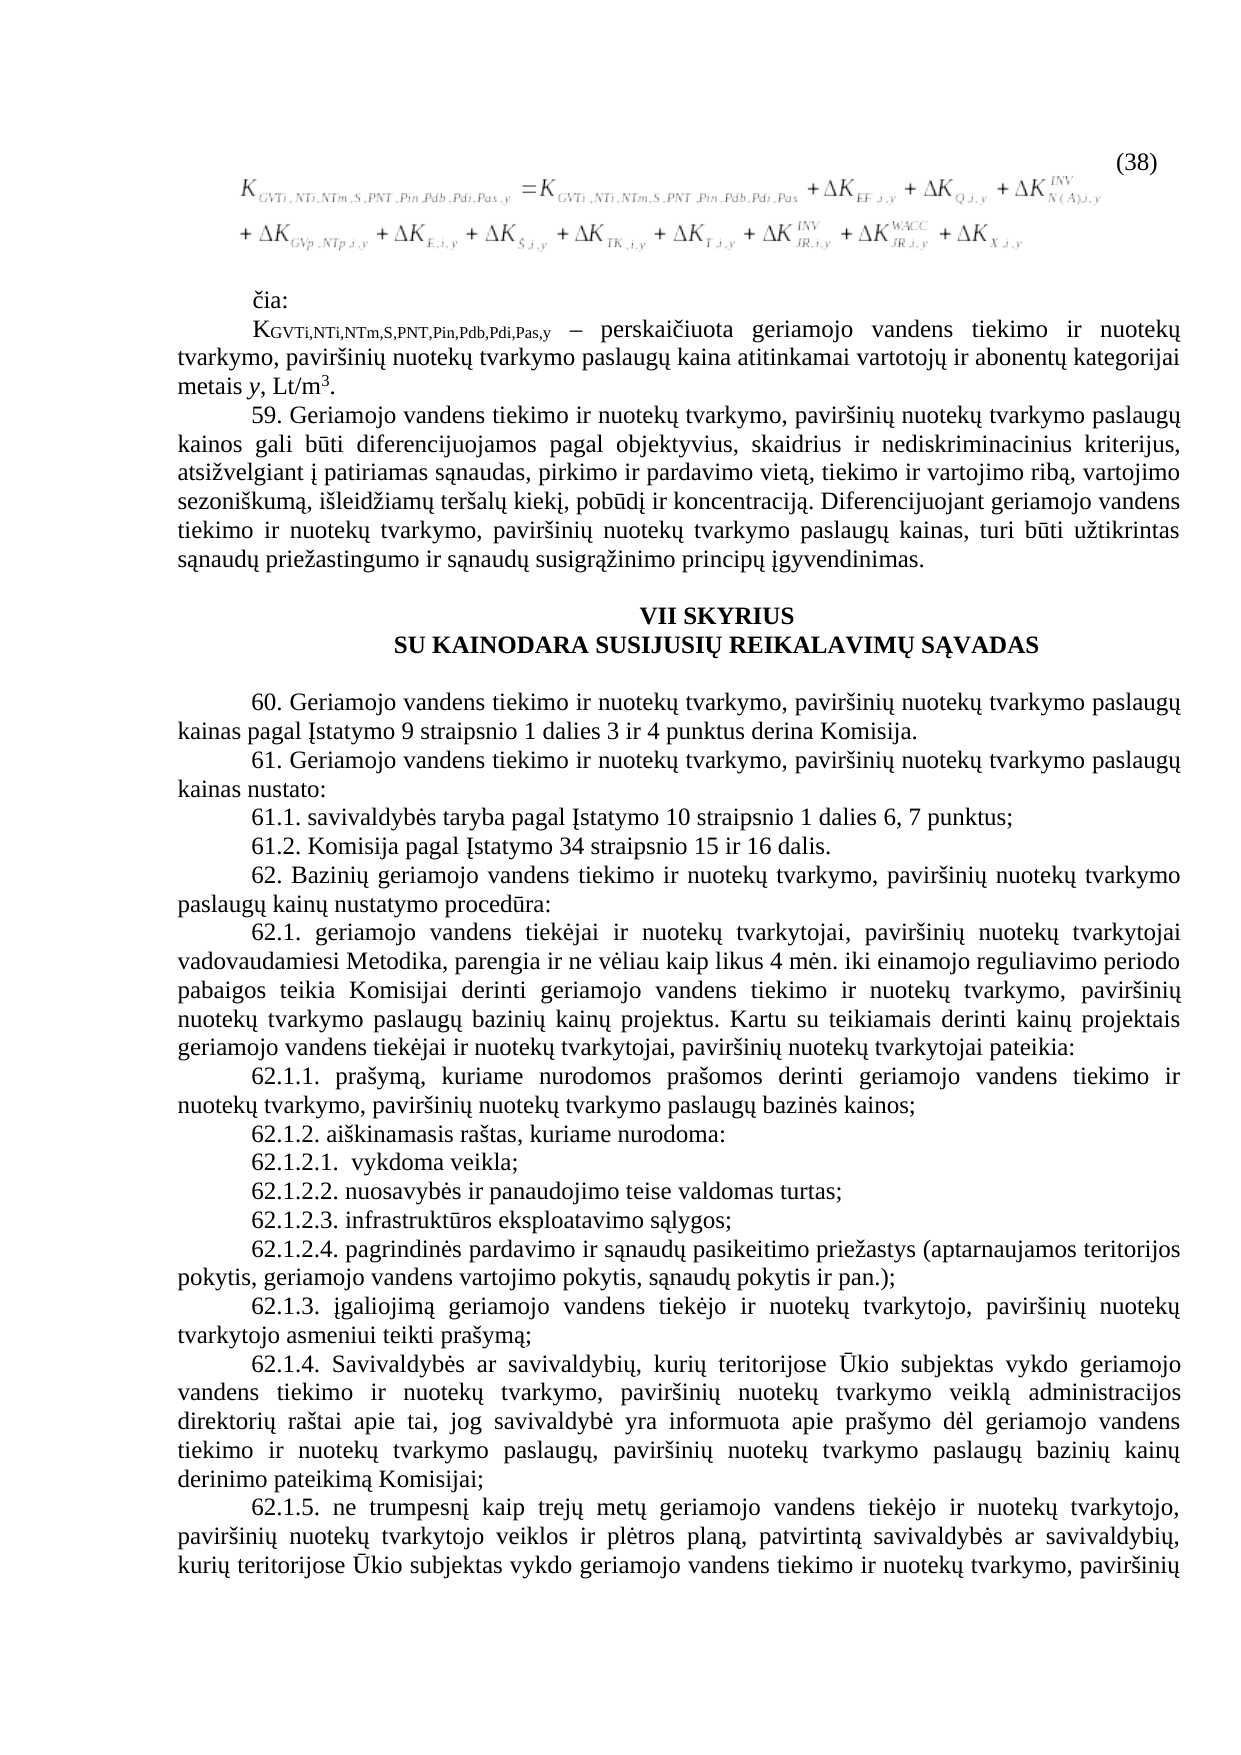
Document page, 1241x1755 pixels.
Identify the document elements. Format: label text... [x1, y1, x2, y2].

text 61.2. Komisija pagal Įstatymo 34 straipsnio 15 ir 16 dalis. [177, 831, 1181, 860]
text 62.1.4. Savivaldybės ar savivaldybių, kurių teritorijose Ūkio subjektas vykdo geriamojo vandens tiekimo ir nuotekų tvarkymo, paviršinių nuotekų tvarkymo veiklą administracijos direktorių raštai apie tai, jog savivaldybė yra informuota apie prašymo dėl geriamojo vandens tiekimo ir nuotekų tvarkymo paslaugų, paviršinių nuotekų tvarkymo paslaugų bazinių kainų derinimo pateikimą Komisijai; [177, 1349, 1181, 1492]
text 61.1. savivaldybės taryba pagal Įstatymo 10 straipsnio 1 dalies 6, 7 punktus; [251, 802, 1181, 831]
text 62.1.2.3. infrastruktūros eksploatavimo sąlygos; [251, 1205, 1181, 1234]
text 62. Bazinių geriamojo vandens tiekimo ir nuotekų tvarkymo, paviršinių nuotekų tvarkymo paslaugų kainų nustatymo procedūra: [177, 860, 1181, 917]
text KGVTi,NTi,NTm,S,PNT,Pin,Pdb,Pdi,Pas,y – perskaičiuota geriamojo vandens tiekimo ir nuotekų tvarkymo, paviršinių nuotekų tvarkymo paslaugų kaina atitinkamai vartotojų ir abonentų kategorijai metais y, Lt/m3. [177, 314, 1181, 400]
text čia: [252, 285, 1181, 314]
text 62.1.2.1. vykdoma veikla; [251, 1147, 1181, 1176]
text 62.1.2. aiškinamasis raštas, kuriame nurodoma: [177, 1119, 1181, 1147]
text 62.1.2.2. nuosavybės ir panaudojimo teise valdomas turtas; [251, 1176, 1181, 1205]
text 62.1.3. įgaliojimą geriamojo vandens tiekėjo ir nuotekų tvarkytojo, paviršinių nuotekų tvarkytojo asmeniui teikti prašymą; [177, 1291, 1181, 1349]
text 62.1.5. ne trumpesnį kaip trejų metų geriamojo vandens tiekėjo ir nuotekų tvarkytojo, paviršinių nuotekų tvarkytojo veiklos ir plėtros planą, patvirtintą savivaldybės ar savivaldybių, kurių teritorijose Ūkio subjektas vykdo geriamojo vandens tiekimo ir nuotekų tvarkymo, paviršinių [177, 1492, 1181, 1579]
text 62.1.2.4. pagrindinės pardavimo ir sąnaudų pasikeitimo priežastys (aptarnaujamos teritorijos pokytis, geriamojo vandens vartojimo pokytis, sąnaudų pokytis ir pan.); [177, 1234, 1181, 1291]
text 62.1. geriamojo vandens tiekėjai ir nuotekų tvarkytojai, paviršinių nuotekų tvarkytojai vadovaudamiesi Metodika, parengia ir ne vėliau kaip likus 4 mėn. iki einamojo reguliavimo periodo pabaigos teikia Komisijai derinti geriamojo vandens tiekimo ir nuotekų tvarkymo, paviršinių nuotekų tvarkymo paslaugų bazinių kainų projektus. Kartu su teikiamais derinti kainų projektais geriamojo vandens tiekėjai ir nuotekų tvarkytojai, paviršinių nuotekų tvarkytojai pateikia: [177, 917, 1181, 1061]
text 61. Geriamojo vandens tiekimo ir nuotekų tvarkymo, paviršinių nuotekų tvarkymo paslaugų kainas nustato: [177, 745, 1181, 802]
text SU KAINODARA SUSIJUSIŲ REIKALAVIMŲ SĄVADAS [252, 630, 1181, 659]
text VII SKYRIUS [252, 601, 1181, 630]
text 62.1.1. prašymą, kuriame nurodomos prašomos derinti geriamojo vandens tiekimo ir nuotekų tvarkymo, paviršinių nuotekų tvarkymo paslaugų bazinės kainos; [177, 1061, 1181, 1119]
text 60. Geriamojo vandens tiekimo ir nuotekų tvarkymo, paviršinių nuotekų tvarkymo paslaugų kainas pagal Įstatymo 9 straipsnio 1 dalies 3 ir 4 punktus derina Komisija. [177, 687, 1181, 745]
text 59. Geriamojo vandens tiekimo ir nuotekų tvarkymo, paviršinių nuotekų tvarkymo paslaugų kainos gali būti diferencijuojamos pagal objektyvius, skaidrius ir nediskriminacinius kriterijus, atsižvelgiant į patiriamas sąnaudas, pirkimo ir pardavimo vietą, tiekimo ir vartojimo ribą, vartojimo sezoniškumą, išleidžiamų teršalų kiekį, pobūdį ir koncentraciją. Diferencijuojant geriamojo vandens tiekimo ir nuotekų tvarkymo, paviršinių nuotekų tvarkymo paslaugų kainas, turi būti užtikrintas sąnaudų priežastingumo ir sąnaudų susigrąžinimo principų įgyvendinimas. [177, 400, 1181, 572]
text (38) [207, 147, 1181, 256]
